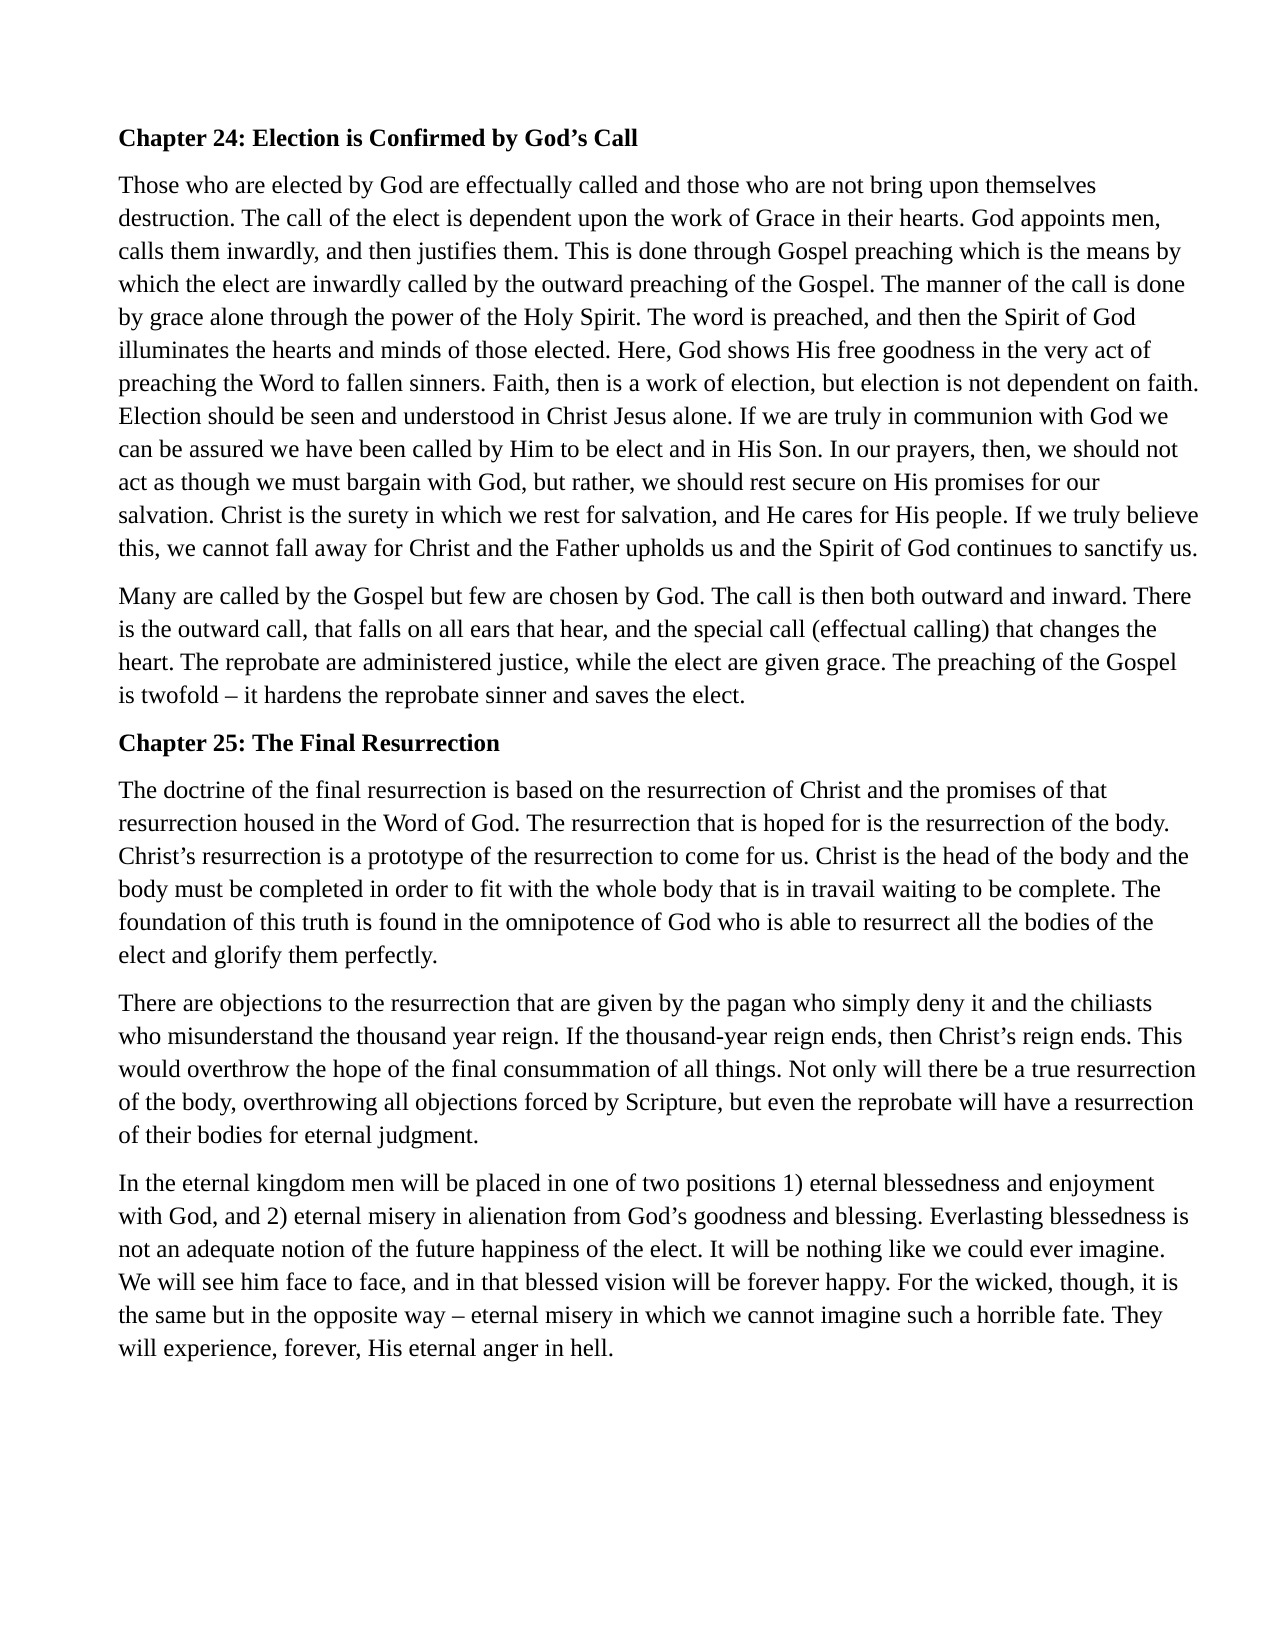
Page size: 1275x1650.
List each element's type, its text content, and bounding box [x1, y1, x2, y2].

text The doctrine of the final resurrection is based on the resurrection of Christ and the promises of that resurrection housed in the Word of God. The resurrection that is hoped for is the resurrection of the body. Christ’s resurrection is a prototype of the resurrection to come for us. Christ is the head of the body and the body must be completed in order to fit with the whole body that is in travail waiting to be complete. The foundation of this truth is found in the omnipotence of God who is able to resurrect all the bodies of the elect and glorify them perfectly. [118, 775, 1200, 969]
text Those who are elected by God are effectually called and those who are not bring upon themselves destruction. The call of the elect is dependent upon the work of Grace in their hearts. God appoints men, calls them inwardly, and then justifies them. This is done through Gospel preaching which is the means by which the elect are inwardly called by the outward preaching of the Gospel. The manner of the call is done by grace alone through the power of the Holy Spirit. The word is preached, and then the Spirit of God illuminates the hearts and minds of those elected. Here, God shows His free goodness in the very act of preaching the Word to fallen sinners. Faith, then is a work of election, but election is not dependent on faith. Election should be seen and understood in Christ Jesus alone. If we are truly in communion with God we can be assured we have been called by Him to be elect and in His Son. In our prayers, then, we should not act as though we must bargain with God, but rather, we should rest secure on His promises for our salvation. Christ is the surety in which we rest for salvation, and He cares for His people. If we truly believe this, we cannot fall away for Christ and the Father upholds us and the Spirit of God continues to sanctify us. [118, 170, 1200, 562]
text Many are called by the Gospel but few are chosen by God. The call is then both outward and inward. There is the outward call, that falls on all ears that hear, and the special call (effectual calling) that changes the heart. The reprobate are administered justice, while the elect are given grace. The preaching of the Gospel is twofold – it hardens the reprobate sinner and saves the elect. [118, 581, 1200, 709]
text There are objections to the resurrection that are given by the pagan who simply deny it and the chiliasts who misunderstand the thousand year reign. If the thousand-year reign ends, then Christ’s reign ends. This would overthrow the hope of the final consummation of all things. Not only will there be a true resurrection of the body, overthrowing all objections forced by Scripture, but even the reprobate will have a resurrection of their bodies for eternal judgment. [118, 988, 1200, 1149]
text Chapter 25: The Final Resurrection [118, 728, 1200, 756]
text In the eternal kingdom men will be placed in one of two positions 1) eternal blessedness and enjoyment with God, and 2) eternal misery in alienation from God’s goodness and blessing. Everlasting blessedness is not an adequate notion of the future happiness of the elect. It will be nothing like we could ever imagine. We will see him face to face, and in that blessed vision will be forever happy. For the wicked, though, it is the same but in the opposite way – eternal misery in which we cannot imagine such a horrible fate. They will experience, forever, His eternal anger in hell. [118, 1168, 1200, 1362]
text Chapter 24: Election is Confirmed by God’s Call [118, 123, 1200, 151]
